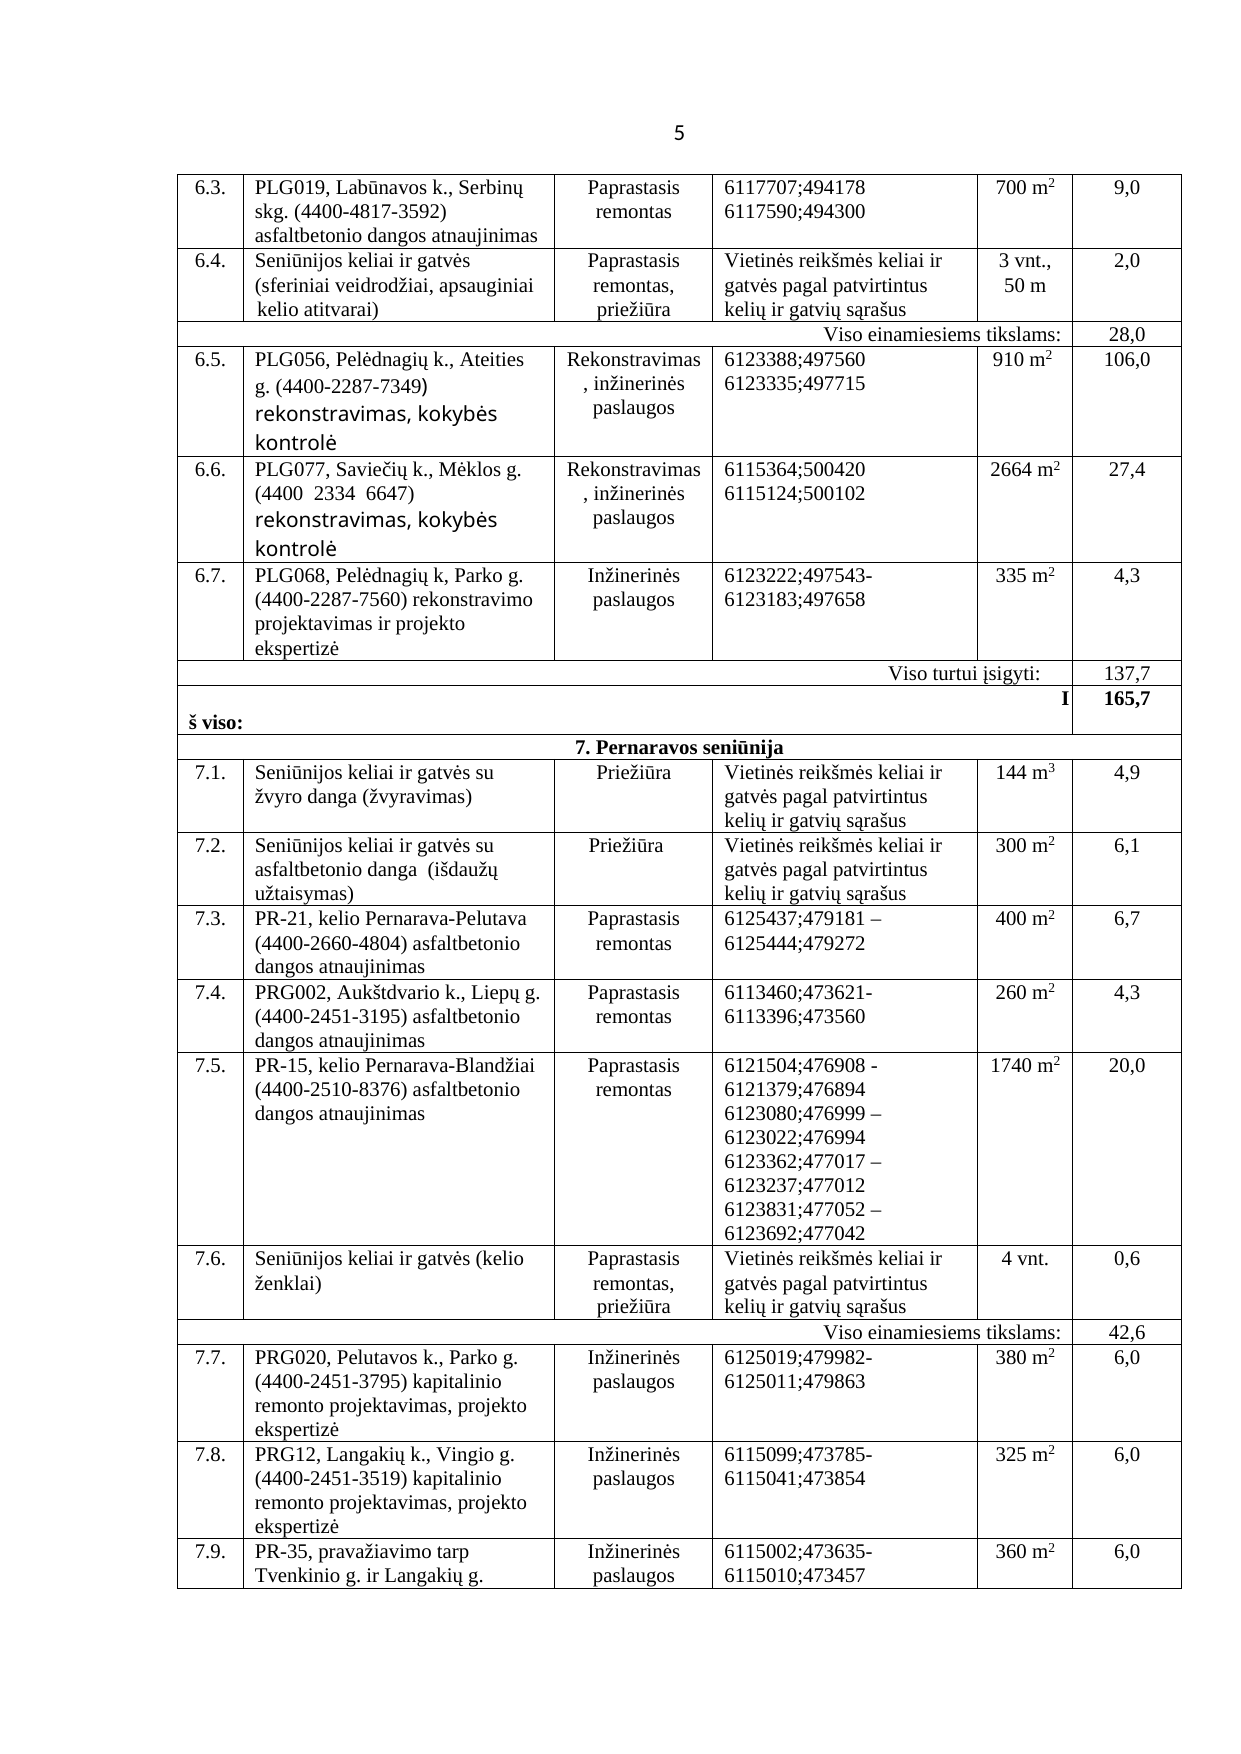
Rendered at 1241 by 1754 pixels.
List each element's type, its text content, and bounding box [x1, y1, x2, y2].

table_cell 325 m2 [978, 1442, 1072, 1538]
table_cell 2664 m2 [978, 457, 1072, 562]
table_cell 2,0 [1073, 249, 1181, 321]
table_cell 6121504;476908 - 6121379;476894 6123080;476999 – 6123022;476994 6123362;477017 – 6123237;477012 6123831;477052 – 6123692;477042 [713, 1053, 977, 1245]
table_cell 6115099;473785- 6115041;473854 [713, 1442, 977, 1538]
table_cell 6113460;473621- 6113396;473560 [713, 980, 977, 1052]
table_cell 6117707;494178 6117590;494300 [713, 175, 977, 247]
table_cell 137,7 [1073, 661, 1181, 684]
table_cell 3 vnt., 50 m [978, 249, 1072, 321]
table_cell PR-21, kelio Pernarava-Pelutava (4400-2660-4804) asfaltbetonio dangos atnaujinimas [244, 906, 554, 978]
table_cell 7.7. [178, 1345, 243, 1441]
table_cell 6123388;497560 6123335;497715 [713, 347, 977, 456]
table_cell 6123222;497543-6123183;497658 [713, 563, 977, 659]
table_cell 4,9 [1073, 760, 1181, 832]
table_cell Priežiūra [555, 760, 712, 832]
table_cell Seniūnijos keliai ir gatvės su asfaltbetonio danga (išdaužų užtaisymas) [244, 833, 554, 905]
table_cell 28,0 [1073, 322, 1181, 346]
table_cell PLG068, Pelėdnagių k, Parko g. (4400-2287-7560) rekonstravimo projektavimas ir projekto ekspertizė [244, 563, 554, 659]
table_cell 6.3. [178, 175, 243, 247]
table_cell 7. Pernaravos seniūnija [178, 735, 1181, 759]
table_cell 7.3. [178, 906, 243, 978]
table_cell 300 m2 [978, 833, 1072, 905]
table_cell Vietinės reikšmės keliai ir gatvės pagal patvirtintus kelių ir gatvių sąrašus [713, 1246, 977, 1318]
table_cell 20,0 [1073, 1053, 1181, 1245]
table_cell 165,7 [1073, 686, 1181, 734]
table_cell 42,6 [1073, 1320, 1181, 1344]
table_cell 4 vnt. [978, 1246, 1072, 1318]
table_cell Seniūnijos keliai ir gatvės (kelio ženklai) [244, 1246, 554, 1318]
table_cell Seniūnijos keliai ir gatvės (sferiniai veidrodžiai, apsauginiai kelio atitvarai) [244, 249, 554, 321]
table_cell PR-35, pravažiavimo tarp Tvenkinio g. ir Langakių g. [244, 1539, 554, 1587]
table_cell 6115364;500420 6115124;500102 [713, 457, 977, 562]
table_cell Priežiūra [555, 833, 712, 905]
table_cell PR-15, kelio Pernarava-Blandžiai (4400-2510-8376) asfaltbetonio dangos atnaujinimas [244, 1053, 554, 1245]
table_cell 7.1. [178, 760, 243, 832]
table_cell Vietinės reikšmės keliai ir gatvės pagal patvirtintus kelių ir gatvių sąrašus [713, 833, 977, 905]
table_cell 6,1 [1073, 833, 1181, 905]
table_cell Rekonstravimas, inžinerinės paslaugos [555, 347, 712, 456]
table_cell 7.9. [178, 1539, 243, 1587]
table_cell Inžinerinės paslaugos [555, 563, 712, 659]
table_cell 7.5. [178, 1053, 243, 1245]
table_cell 910 m2 [978, 347, 1072, 456]
table_cell PLG056, Pelėdnagių k., Ateities g. (4400-2287-7349) rekonstravimas, kokybės kontrolė [244, 347, 554, 456]
table_cell PLG019, Labūnavos k., Serbinų skg. (4400-4817-3592) asfaltbetonio dangos atnaujinimas [244, 175, 554, 247]
table_cell 7.4. [178, 980, 243, 1052]
table_cell Viso turtui įsigyti: [178, 661, 1072, 684]
table_cell Paprastasis remontas, priežiūra [555, 249, 712, 321]
table_cell 700 m2 [978, 175, 1072, 247]
table_cell 400 m2 [978, 906, 1072, 978]
table_cell 6.7. [178, 563, 243, 659]
table_cell Inžinerinės paslaugos [555, 1539, 712, 1587]
table_cell 260 m2 [978, 980, 1072, 1052]
table_cell Paprastasis remontas [555, 906, 712, 978]
table_cell Paprastasis remontas [555, 175, 712, 247]
table_cell 7.8. [178, 1442, 243, 1538]
table_cell 7.6. [178, 1246, 243, 1318]
table_cell Vietinės reikšmės keliai ir gatvės pagal patvirtintus kelių ir gatvių sąrašus [713, 760, 977, 832]
table_cell 6,7 [1073, 906, 1181, 978]
table_cell 6,0 [1073, 1539, 1181, 1587]
table_cell 360 m2 [978, 1539, 1072, 1587]
table_cell PLG077, Saviečių k., Mėklos g. (4400 2334 6647) rekonstravimas, kokybės kontrolė [244, 457, 554, 562]
table_cell 6.4. [178, 249, 243, 321]
table_cell 106,0 [1073, 347, 1181, 456]
table_cell Iš viso: [178, 686, 1072, 734]
table_cell 6.6. [178, 457, 243, 562]
table_cell PRG020, Pelutavos k., Parko g. (4400-2451-3795) kapitalinio remonto projektavimas, projekto ekspertizė [244, 1345, 554, 1441]
table_cell 27,4 [1073, 457, 1181, 562]
table_cell 380 m2 [978, 1345, 1072, 1441]
table_cell Seniūnijos keliai ir gatvės su žvyro danga (žvyravimas) [244, 760, 554, 832]
table_cell 1740 m2 [978, 1053, 1072, 1245]
table_cell 6115002;473635- 6115010;473457 [713, 1539, 977, 1587]
table_cell 6125019;479982-6125011;479863 [713, 1345, 977, 1441]
table_cell 0,6 [1073, 1246, 1181, 1318]
table_cell Paprastasis remontas [555, 980, 712, 1052]
table_cell 6,0 [1073, 1442, 1181, 1538]
table_cell Rekonstravimas, inžinerinės paslaugos [555, 457, 712, 562]
table_cell 335 m2 [978, 563, 1072, 659]
table_cell 144 m3 [978, 760, 1072, 832]
table_cell 6,0 [1073, 1345, 1181, 1441]
table_cell PRG002, Aukštdvario k., Liepų g. (4400-2451-3195) asfaltbetonio dangos atnaujinimas [244, 980, 554, 1052]
table_cell 7.2. [178, 833, 243, 905]
table_cell Paprastasis remontas [555, 1053, 712, 1245]
table_cell 4,3 [1073, 563, 1181, 659]
table_cell 6125437;479181 – 6125444;479272 [713, 906, 977, 978]
table_cell Paprastasis remontas, priežiūra [555, 1246, 712, 1318]
table_cell PRG12, Langakių k., Vingio g. (4400-2451-3519) kapitalinio remonto projektavimas, projekto ekspertizė [244, 1442, 554, 1538]
table_cell Inžinerinės paslaugos [555, 1345, 712, 1441]
table_cell Inžinerinės paslaugos [555, 1442, 712, 1538]
table_cell Viso einamiesiems tikslams: [178, 322, 1072, 346]
table_cell 6.5. [178, 347, 243, 456]
table_cell Vietinės reikšmės keliai ir gatvės pagal patvirtintus kelių ir gatvių sąrašus [713, 249, 977, 321]
table_cell 9,0 [1073, 175, 1181, 247]
table_cell Viso einamiesiems tikslams: [178, 1320, 1072, 1344]
table_cell 4,3 [1073, 980, 1181, 1052]
